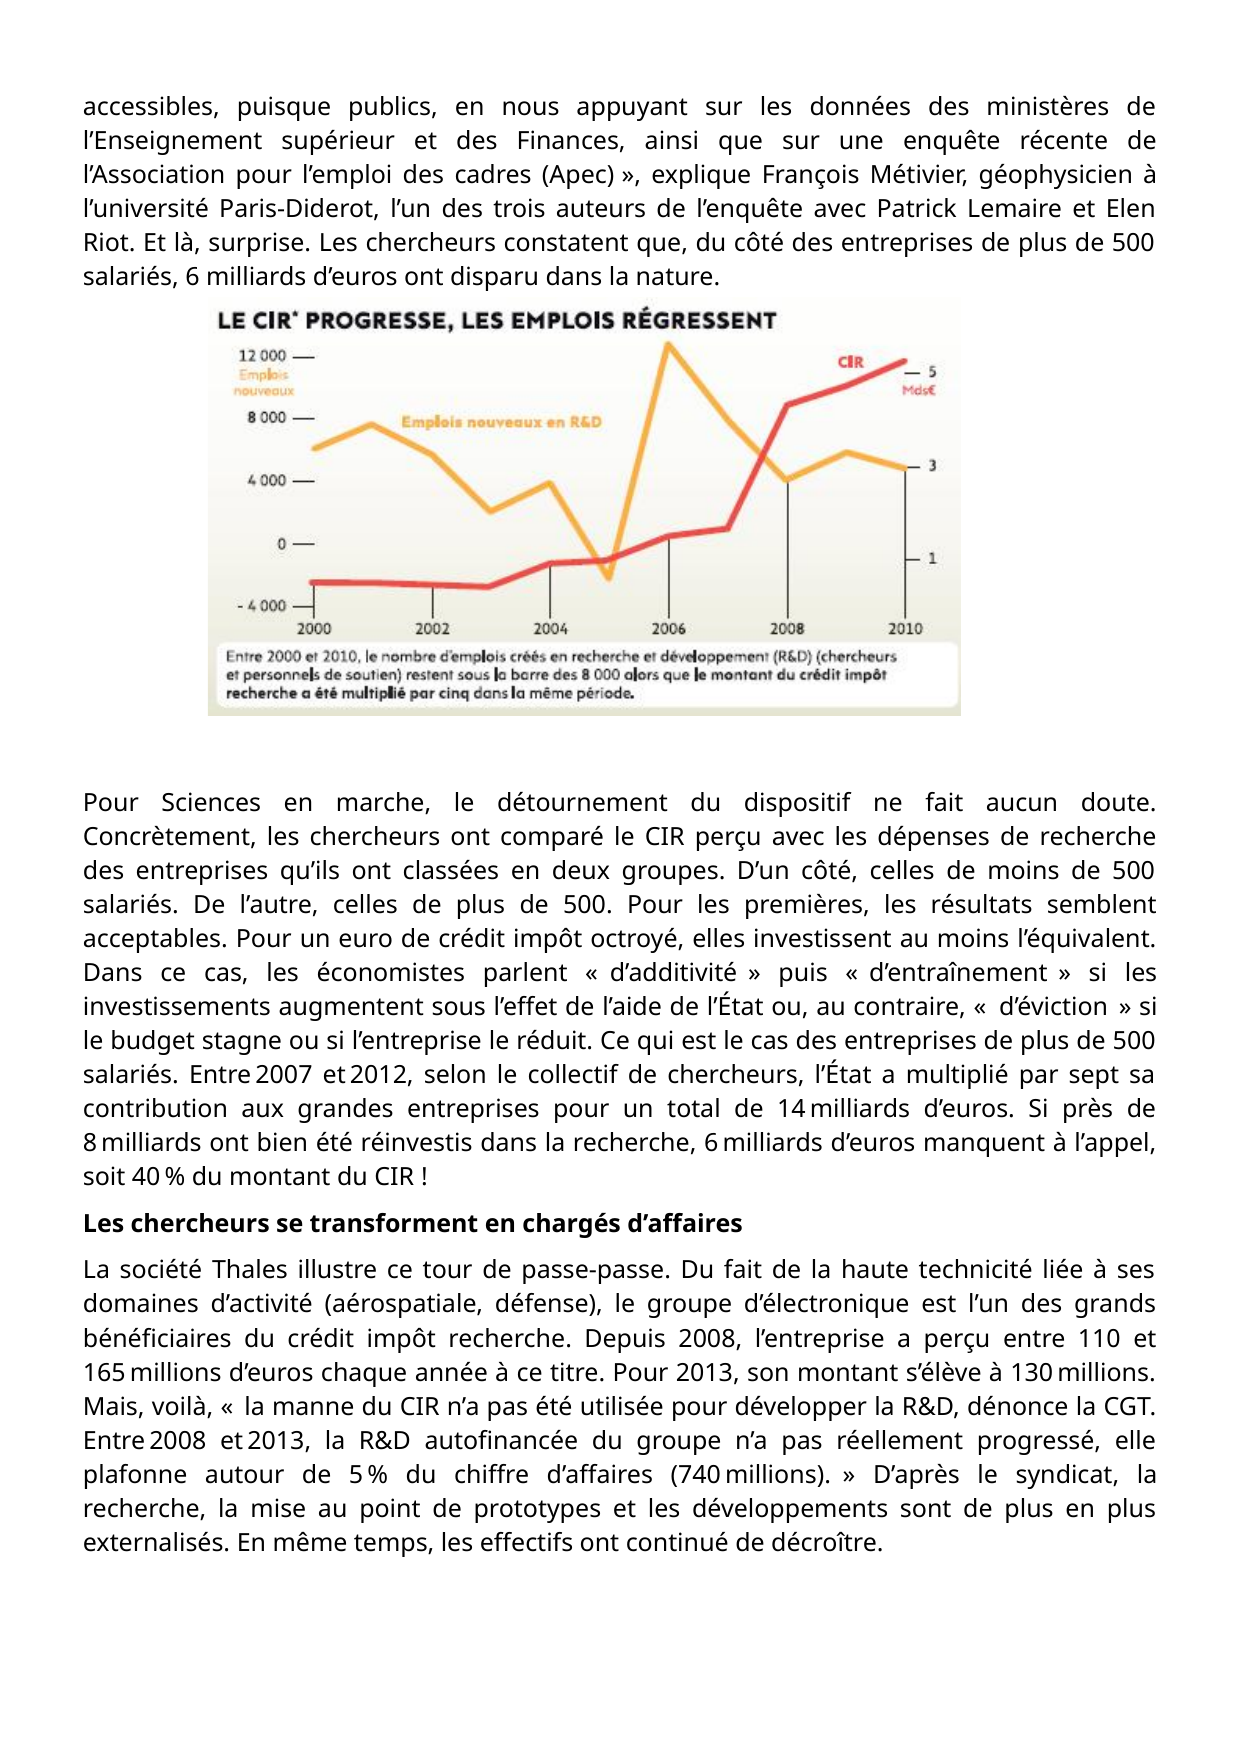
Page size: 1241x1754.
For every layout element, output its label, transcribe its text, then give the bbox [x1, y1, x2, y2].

text Pour Sciences en marche, le détournement du dispositif ne fait aucun doute. Concrètement, les chercheurs ont comparé le CIR perçu avec les dépenses de recherche des entreprises qu’ils ont classées en deux groupes. D’un côté, celles de moins de 500 salariés. De l’autre, celles de plus de 500. Pour les premières, les résultats semblent acceptables. Pour un euro de crédit impôt octroyé, elles investissent au moins l’équivalent. Dans ce cas, les économistes parlent « d’additivité » puis « d’entraînement » si les investissements augmentent sous l’effet de l’aide de l’État ou, au contraire, « d’éviction » si le budget stagne ou si l’entreprise le réduit. Ce qui est le cas des entreprises de plus de 500 salariés. Entre 2007 et 2012, selon le collectif de chercheurs, l’État a multiplié par sept sa contribution aux grandes entreprises pour un total de 14 milliards d’euros. Si près de 8 milliards ont bien été réinvestis dans la recherche, 6 milliards d’euros manquent à l’appel, soit 40 % du montant du CIR ! [83, 784, 1157, 1193]
picture [207, 297, 961, 716]
text Les chercheurs se transforment en chargés d’affaires [83, 1206, 1157, 1239]
text La société Thales illustre ce tour de passe-passe. Du fait de la haute technicité liée à ses domaines d’activité (aérospatiale, défense), le groupe d’électronique est l’un des grands bénéficiaires du crédit impôt recherche. Depuis 2008, l’entreprise a perçu entre 110 et 165 millions d’euros chaque année à ce titre. Pour 2013, son montant s’élève à 130 millions. Mais, voilà, « la manne du CIR n’a pas été utilisée pour développer la R&D, dénonce la CGT. Entre 2008 et 2013, la R&D autofinancée du groupe n’a pas réellement progressé, elle plafonne autour de 5 % du chiffre d’affaires (740 millions). » D’après le syndicat, la recherche, la mise au point de prototypes et les développements sont de plus en plus externalisés. En même temps, les effectifs ont continué de décroître. [83, 1252, 1157, 1559]
text accessibles, puisque publics, en nous appuyant sur les données des ministères de l’Enseignement supérieur et des Finances, ainsi que sur une enquête récente de l’Association pour l’emploi des cadres (Apec) », explique François Métivier, géophysicien à l’université Paris-Diderot, l’un des trois auteurs de l’enquête avec Patrick Lemaire et Elen Riot. Et là, surprise. Les chercheurs constatent que, du côté des entreprises de plus de 500 salariés, 6 milliards d’euros ont disparu dans la nature. [83, 88, 1157, 293]
